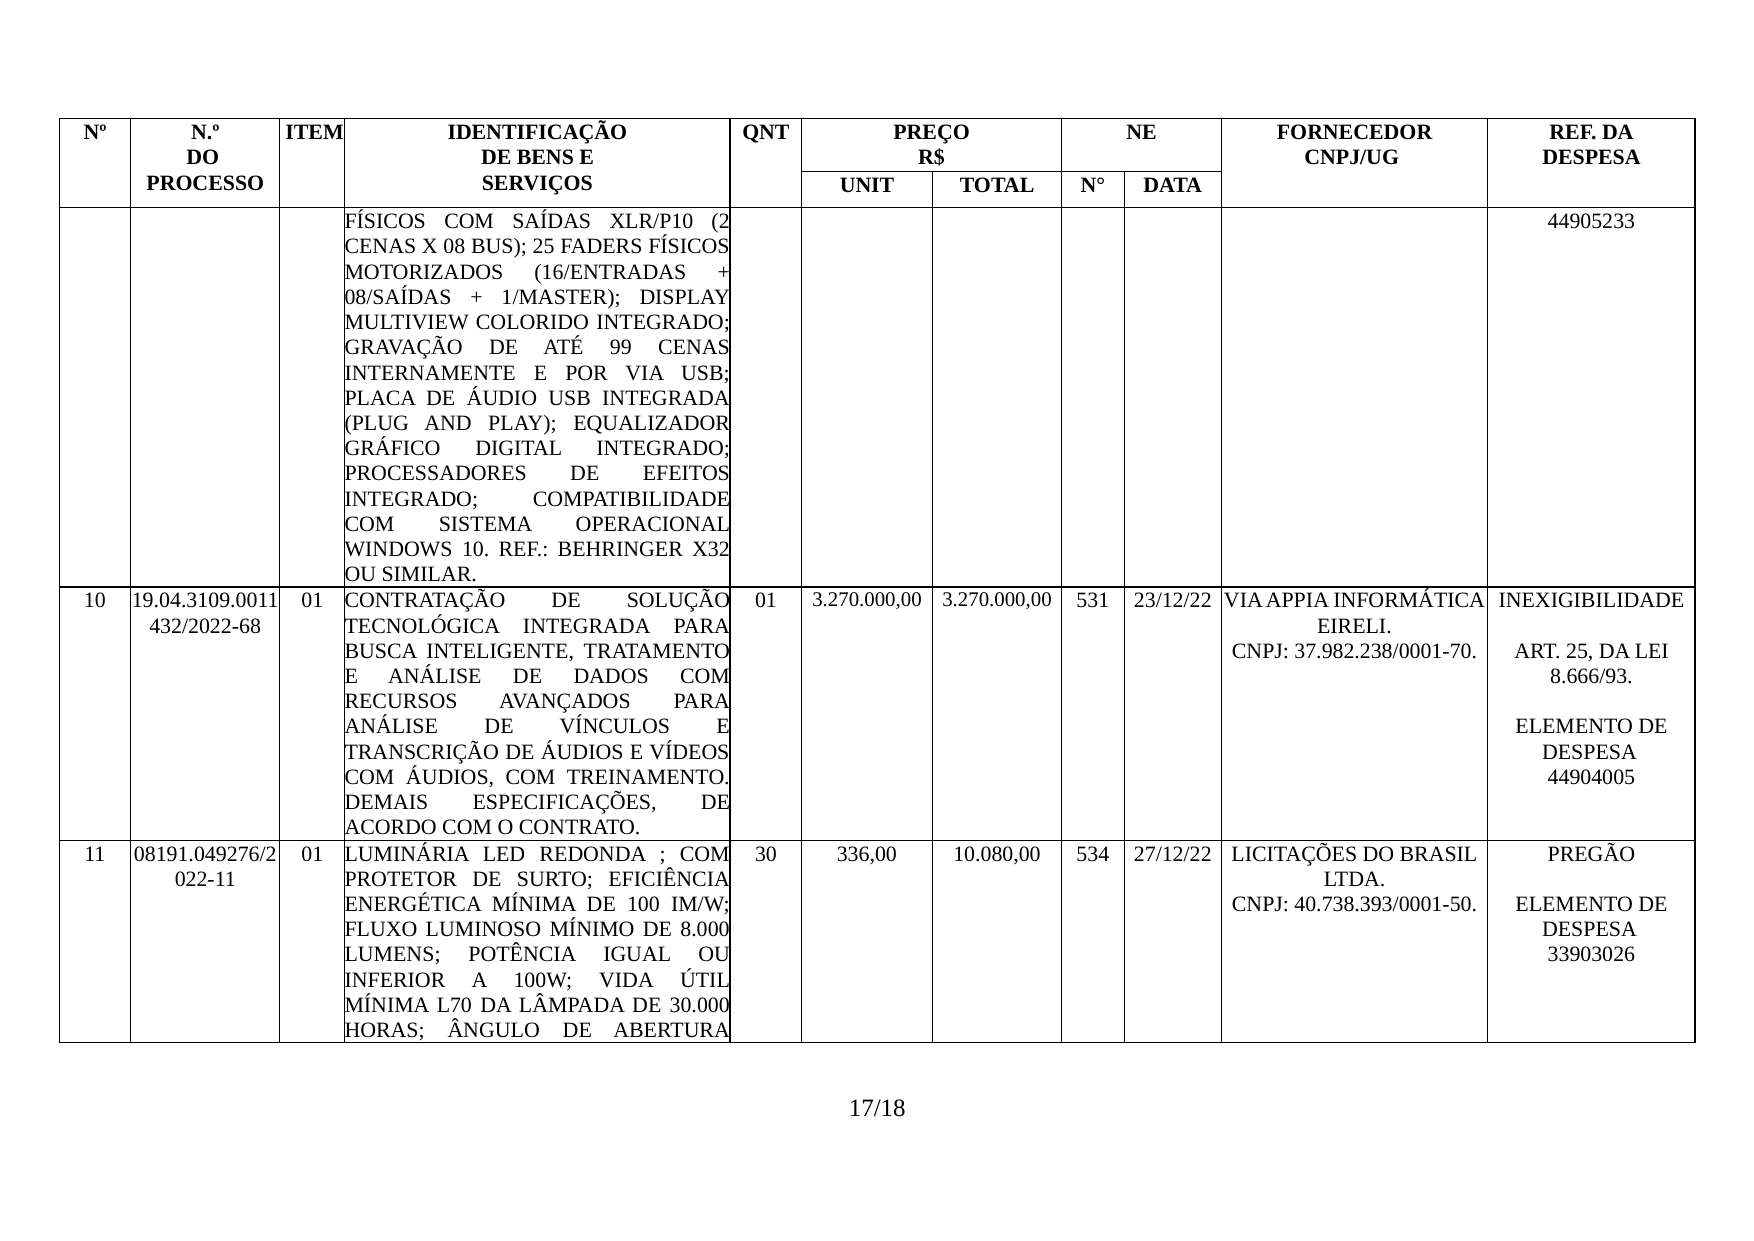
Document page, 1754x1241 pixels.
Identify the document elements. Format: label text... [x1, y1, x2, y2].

table_header QNT [731, 119, 801, 207]
table_cell 19.04.3109.0011432/2022-68 [131, 588, 279, 839]
table_cell [280, 208, 344, 586]
table_cell CONTRATAÇÃO DE SOLUÇÃO TECNOLÓGICA INTEGRADA PARA BUSCA INTELIGENTE, TRATAMENTO E ANÁLISE DE DADOS COM RECURSOS AVANÇADOS PARA ANÁLISE DE VÍNCULOS E TRANSCRIÇÃO DE ÁUDIOS E VÍDEOS COM ÁUDIOS, COM TREINAMENTO. DEMAIS ESPECIFICAÇÕES, DE ACORDO COM O CONTRATO. [345, 588, 729, 839]
table_cell N° [1062, 172, 1124, 207]
table_cell [1062, 208, 1124, 586]
table_cell TOTAL [933, 172, 1061, 207]
table_cell DATA [1125, 172, 1221, 207]
table_cell 44905233 [1488, 208, 1694, 586]
table_cell VIA APPIA INFORMÁTICA EIRELI. CNPJ: 37.982.238/0001-70. [1222, 588, 1487, 839]
table_cell 11 [60, 841, 130, 1042]
table_cell 531 [1062, 588, 1124, 839]
table_cell [731, 208, 801, 586]
table_cell LUMINÁRIA LED REDONDA ; COM PROTETOR DE SURTO; EFICIÊNCIA ENERGÉTICA MÍNIMA DE 100 IM/W; FLUXO LUMINOSO MÍNIMO DE 8.000 LUMENS; POTÊNCIA IGUAL OU INFERIOR A 100W; VIDA ÚTIL MÍNIMA L70 DA LÂMPADA DE 30.000 HORAS; ÂNGULO DE ABERTURA [345, 841, 729, 1042]
table_cell 3.270.000,00 [933, 588, 1061, 839]
table_cell 30 [731, 841, 801, 1042]
table_cell LICITAÇÕES DO BRASIL LTDA. CNPJ: 40.738.393/0001-50. [1222, 841, 1487, 1042]
table_header FORNECEDOR CNPJ/UG [1222, 119, 1487, 207]
table_cell [802, 208, 932, 586]
table_cell 23/12/22 [1125, 588, 1221, 839]
table_cell 08191.049276/2022-11 [131, 841, 279, 1042]
table_cell 534 [1062, 841, 1124, 1042]
table_cell [1222, 208, 1487, 586]
table_cell 01 [731, 588, 801, 839]
table_header N.º DO PROCESSO [131, 119, 279, 207]
table_cell FÍSICOS COM SAÍDAS XLR/P10 (2 CENAS X 08 BUS); 25 FADERS FÍSICOS MOTORIZADOS (16/ENTRADAS + 08/SAÍDAS + 1/MASTER); DISPLAY MULTIVIEW COLORIDO INTEGRADO; GRAVAÇÃO DE ATÉ 99 CENAS INTERNAMENTE E POR VIA USB; PLACA DE ÁUDIO USB INTEGRADA (PLUG AND PLAY); EQUALIZADOR GRÁFICO DIGITAL INTEGRADO; PROCESSADORES DE EFEITOS INTEGRADO; COMPATIBILIDADE COM SISTEMA OPERACIONAL WINDOWS 10. REF.: BEHRINGER X32 OU SIMILAR. [345, 208, 729, 586]
table_cell [131, 208, 279, 586]
table_cell PREGÃO ELEMENTO DE DESPESA 33903026 [1488, 841, 1694, 1042]
table_cell 10.080,00 [933, 841, 1061, 1042]
table_header Nº [60, 119, 130, 207]
table_cell 10 [60, 588, 130, 839]
table_cell UNIT [802, 172, 932, 207]
table_cell 01 [280, 588, 344, 839]
table_header NE [1062, 119, 1221, 171]
table_cell [933, 208, 1061, 586]
table_cell 01 [280, 841, 344, 1042]
table_cell [1125, 208, 1221, 586]
table_header PREÇO R$ [802, 119, 1061, 171]
table_cell 3.270.000,00 [802, 588, 932, 839]
table_cell [60, 208, 130, 586]
table_cell 27/12/22 [1125, 841, 1221, 1042]
table_cell 336,00 [802, 841, 932, 1042]
table_cell INEXIGIBILIDADE ART. 25, DA LEI 8.666/93. ELEMENTO DE DESPESA 44904005 [1488, 588, 1694, 839]
table_header ITEM [280, 119, 344, 207]
table_header REF. DA DESPESA [1488, 119, 1694, 207]
table_header IDENTIFICAÇÃO DE BENS E SERVIÇOS [345, 119, 729, 207]
